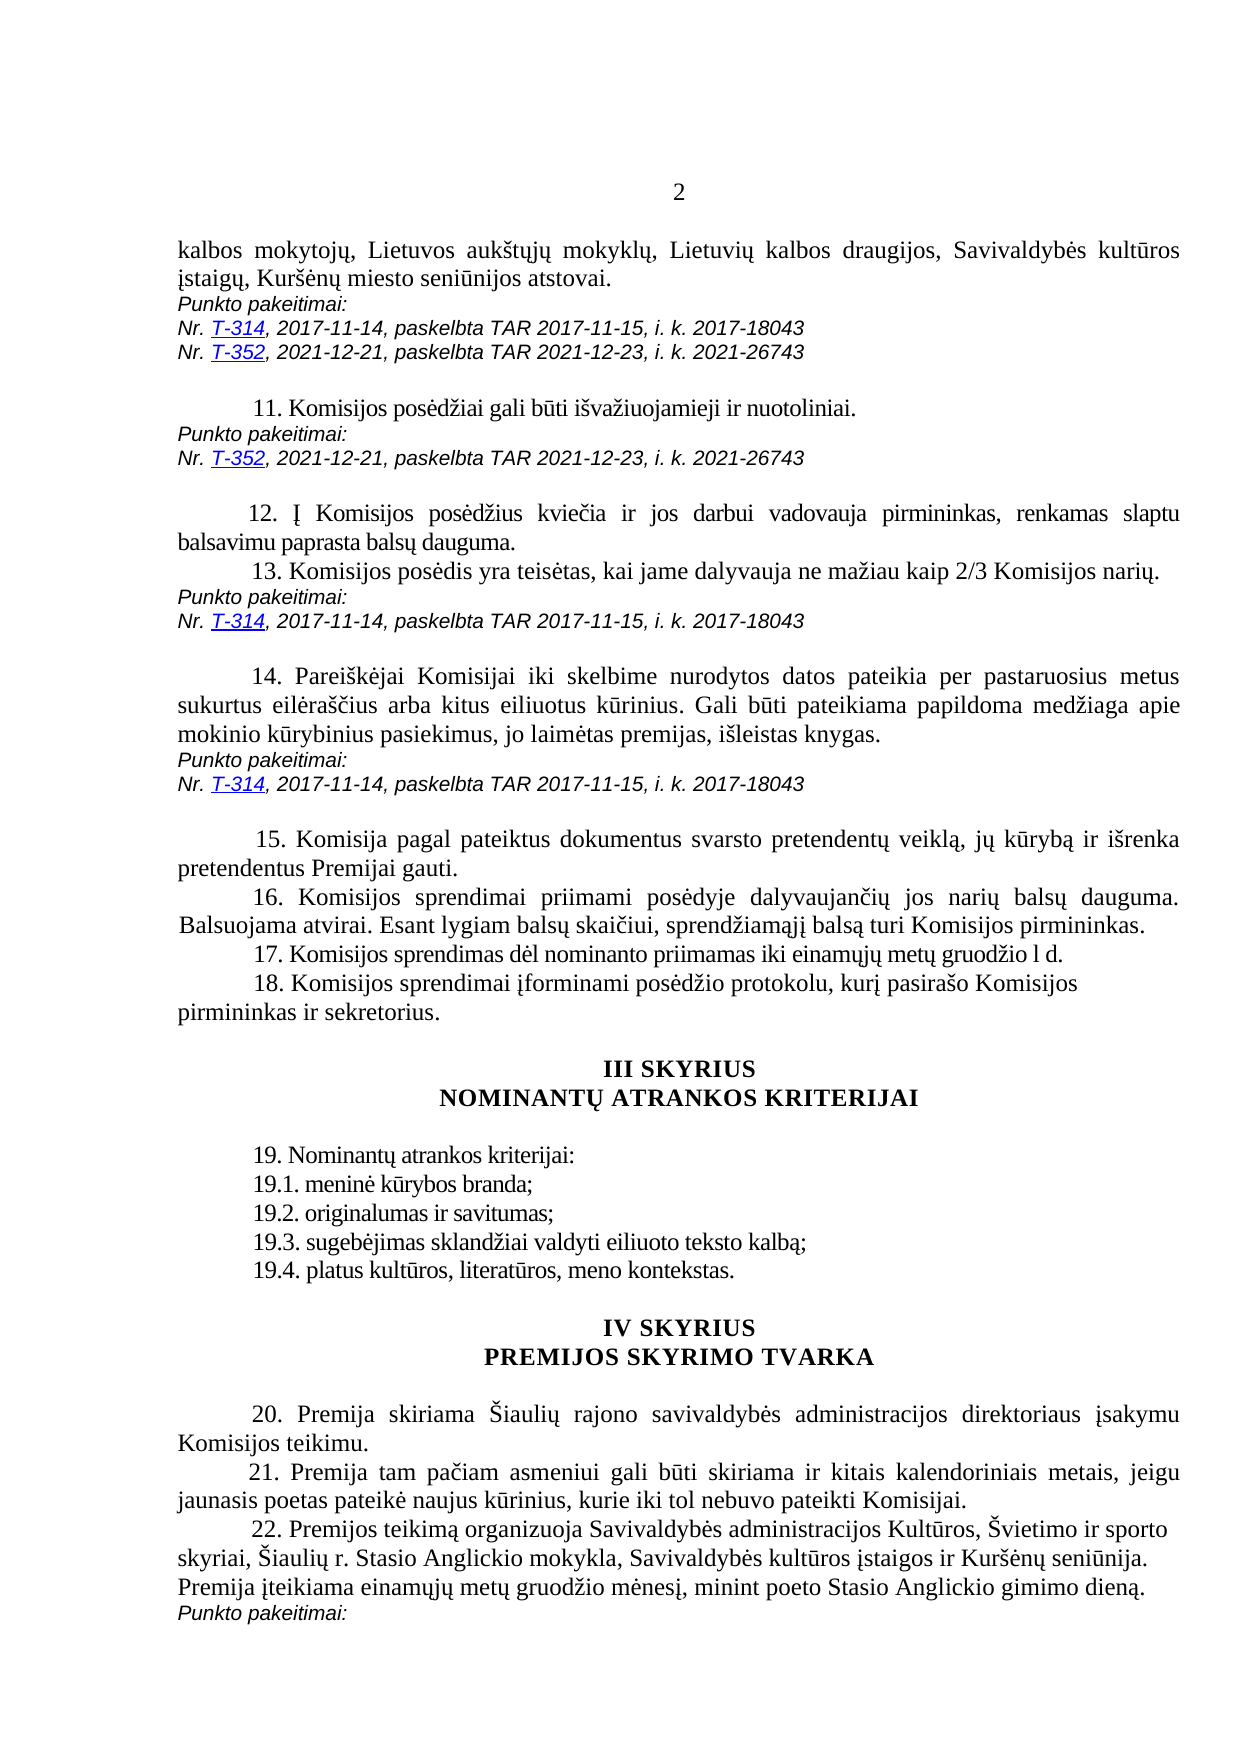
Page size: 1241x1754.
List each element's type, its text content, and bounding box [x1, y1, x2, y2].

text Nr. T-314, 2017-11-14, paskelbta TAR 2017-11-15, i. k. 2017-18043 [177, 608, 1181, 632]
text 19.4. platus kultūros, literatūros, meno kontekstas. [177, 1255, 1181, 1284]
text 22. Premijos teikimą organizuoja Savivaldybės administracijos Kultūros, Švietimo ir sporto skyriai, Šiaulių r. Stasio Anglickio mokykla, Savivaldybės kultūros įstaigos ir Kuršėnų seniūnija. Premija įteikiama einamųjų metų gruodžio mėnesį, minint poeto Stasio Anglickio gimimo dieną. [177, 1514, 1181, 1600]
text Nr. T-314, 2017-11-14, paskelbta TAR 2017-11-15, i. k. 2017-18043 [177, 316, 1181, 340]
text 11. Komisijos posėdžiai gali būti išvažiuojamieji ir nuotoliniai. [177, 393, 1181, 422]
text 18. Komisijos sprendimai įforminami posėdžio protokolu, kurį pasirašo Komisijos pirmininkas ir sekretorius. [177, 968, 1181, 1025]
text 19.2. originalumas ir savitumas; [177, 1198, 1181, 1227]
text 14. Pareiškėjai Komisijai iki skelbime nurodytos datos pateikia per pastaruosius metus sukurtus eilėraščius arba kitus eiliuotus kūrinius. Gali būti pateikiama papildoma medžiaga apie mokinio kūrybinius pasiekimus, jo laimėtas premijas, išleistas knygas. [177, 661, 1181, 747]
text kalbos mokytojų, Lietuvos aukštųjų mokyklų, Lietuvių kalbos draugijos, Savivaldybės kultūros įstaigų, Kuršėnų miesto seniūnijos atstovai. [177, 235, 1181, 292]
text PREMIJOS SKYRIMO TVARKA [177, 1342, 1181, 1370]
text 12. Į Komisijos posėdžius kviečia ir jos darbui vadovauja pirmininkas, renkamas slaptu balsavimu paprasta balsų dauguma. [177, 498, 1181, 556]
text 19.1. meninė kūrybos branda; [218, 1169, 557, 1198]
text Punkto pakeitimai: [177, 422, 1181, 446]
text Nr. T-352, 2021-12-21, paskelbta TAR 2021-12-23, i. k. 2021-26743 [177, 340, 1181, 364]
text III SKYRIUS [177, 1054, 1181, 1083]
text 16. Komisijos sprendimai priimami posėdyje dalyvaujančių jos narių balsų dauguma. Balsuojama atvirai. Esant lygiam balsų skaičiui, sprendžiamąjį balsą turi Komisijos pirmininkas. [179, 882, 1180, 939]
text 13. Komisijos posėdis yra teisėtas, kai jame dalyvauja ne mažiau kaip 2/3 Komisijos narių. [177, 556, 1181, 584]
text 19.3. sugebėjimas sklandžiai valdyti eiliuoto teksto kalbą; [177, 1227, 1181, 1255]
text Nr. T-314, 2017-11-14, paskelbta TAR 2017-11-15, i. k. 2017-18043 [177, 771, 1181, 795]
text 15. Komisija pagal pateiktus dokumentus svarsto pretendentų veiklą, jų kūrybą ir išrenka pretendentus Premijai gauti. [177, 824, 1181, 882]
text 17. Komisijos sprendimas dėl nominanto priimamas iki einamųjų metų gruodžio l d. [177, 939, 1181, 968]
text Punkto pakeitimai: [177, 584, 1181, 608]
text 20. Premija skiriama Šiaulių rajono savivaldybės administracijos direktoriaus įsakymu Komisijos teikimu. [177, 1399, 1181, 1457]
text Punkto pakeitimai: [177, 747, 1181, 771]
text IV SKYRIUS [177, 1313, 1181, 1342]
text 21. Premija tam pačiam asmeniui gali būti skiriama ir kitais kalendoriniais metais, jeigu jaunasis poetas pateikė naujus kūrinius, kurie iki tol nebuvo pateikti Komisijai. [177, 1457, 1181, 1514]
text Punkto pakeitimai: [177, 1600, 1181, 1624]
text Nr. T-352, 2021-12-21, paskelbta TAR 2021-12-23, i. k. 2021-26743 [177, 446, 1181, 469]
text 19. Nominantų atrankos kriterijai: [219, 1140, 1181, 1169]
text Punkto pakeitimai: [177, 292, 1181, 316]
text NOMINANTŲ ATRANKOS KRITERIJAI [177, 1083, 1181, 1112]
